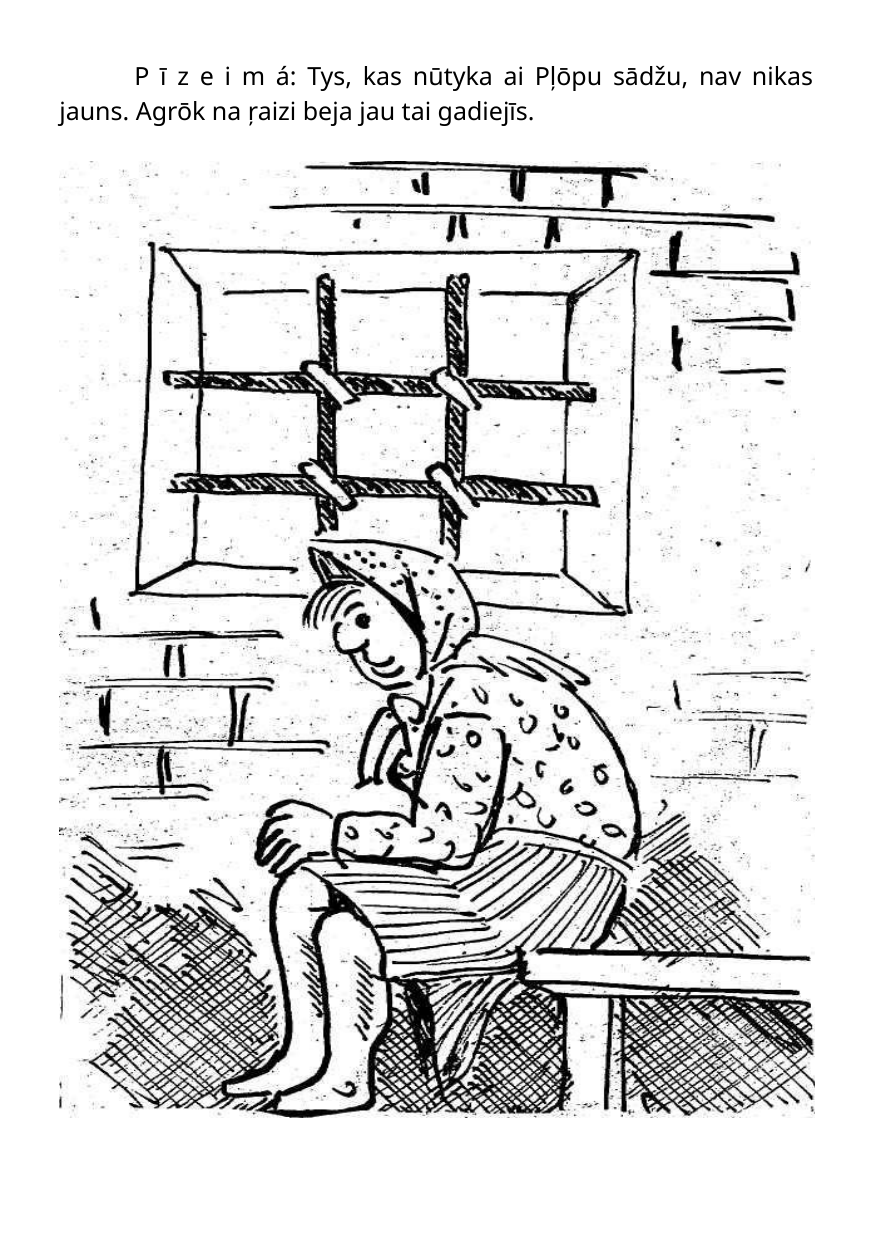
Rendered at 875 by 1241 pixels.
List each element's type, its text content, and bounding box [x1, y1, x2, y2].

picture [59, 161, 815, 1118]
text P ī z e i m á: Tys, kas nūtyka ai Pļōpu sādžu, nav nikas jauns. Agrōk na ŗaizi beja jau tai gadiejīs. [59, 59, 815, 127]
